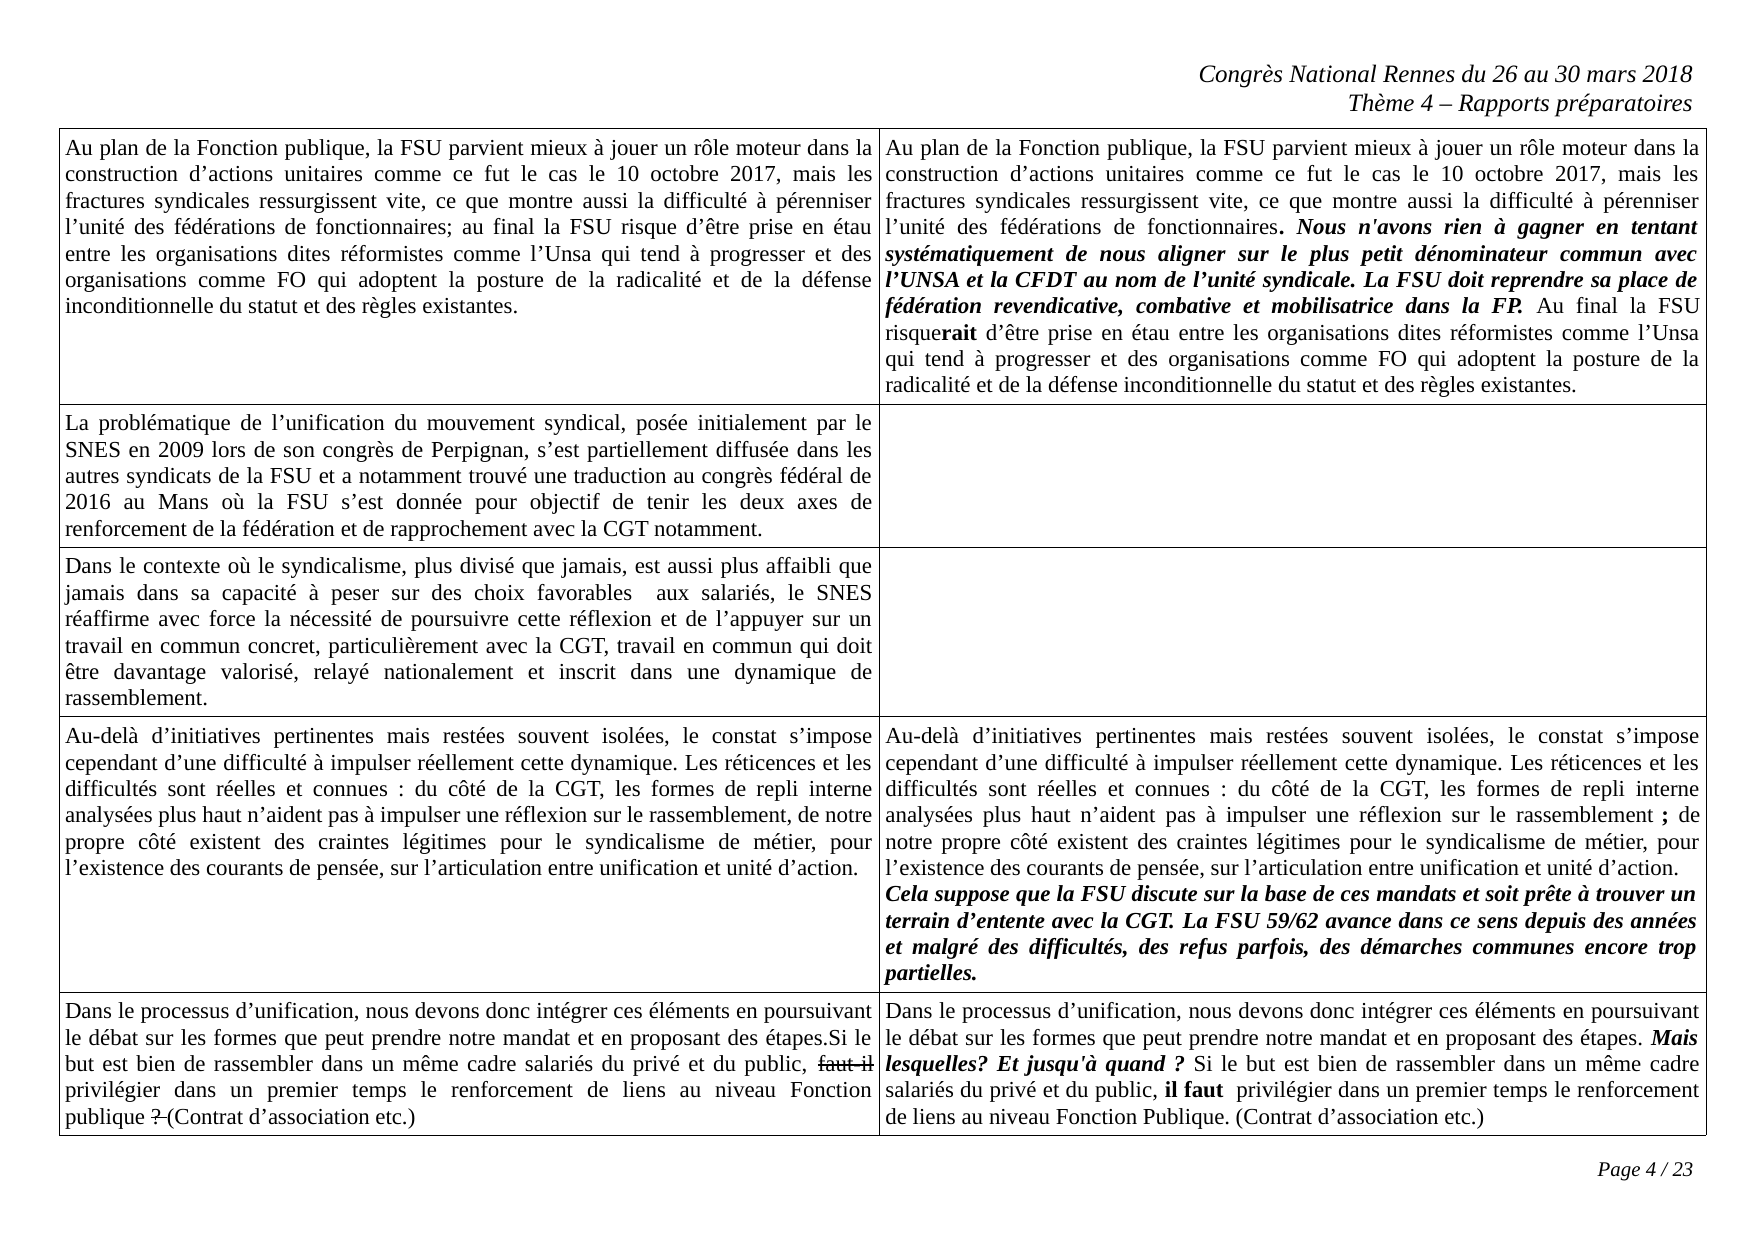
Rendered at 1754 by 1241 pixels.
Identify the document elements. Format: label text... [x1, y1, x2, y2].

table_cell [880, 405, 1706, 547]
table_cell Dans le processus d’unification, nous devons donc intégrer ces éléments en poursuivant le débat sur les formes que peut prendre notre mandat et en proposant des étapes. Mais lesquelles? Et jusqu'à quand ? Si le but est bien de rassembler dans un même cadre salariés du privé et du public, il faut privilégier dans un premier temps le renforcement de liens au niveau Fonction Publique. (Contrat d’association etc.) [880, 993, 1706, 1135]
table_cell [880, 548, 1706, 716]
table_cell Dans le processus d’unification, nous devons donc intégrer ces éléments en poursuivant le débat sur les formes que peut prendre notre mandat et en proposant des étapes.Si le but est bien de rassembler dans un même cadre salariés du privé et du public, faut-il privilégier dans un premier temps le renforcement de liens au niveau Fonction publique ? (Contrat d’association etc.) [60, 993, 879, 1135]
table_cell Au plan de la Fonction publique, la FSU parvient mieux à jouer un rôle moteur dans la construction d’actions unitaires comme ce fut le cas le 10 octobre 2017, mais les fractures syndicales ressurgissent vite, ce que montre aussi la difficulté à pérenniser l’unité des fédérations de fonctionnaires; au final la FSU risque d’être prise en étau entre les organisations dites réformistes comme l’Unsa qui tend à progresser et des organisations comme FO qui adoptent la posture de la radicalité et de la défense inconditionnelle du statut et des règles existantes. [60, 129, 879, 403]
table_cell Au-delà d’initiatives pertinentes mais restées souvent isolées, le constat s’impose cependant d’une difficulté à impulser réellement cette dynamique. Les réticences et les difficultés sont réelles et connues : du côté de la CGT, les formes de repli interne analysées plus haut n’aident pas à impulser une réflexion sur le rassemblement ; de notre propre côté existent des craintes légitimes pour le syndicalisme de métier, pour l’existence des courants de pensée, sur l’articulation entre unification et unité d’action. Cela suppose que la FSU discute sur la base de ces mandats et soit prête à trouver un terrain d’entente avec la CGT. La FSU 59/62 avance dans ce sens depuis des années et malgré des difficultés, des refus parfois, des démarches communes encore trop partielles. [880, 717, 1706, 992]
table_cell Au plan de la Fonction publique, la FSU parvient mieux à jouer un rôle moteur dans la construction d’actions unitaires comme ce fut le cas le 10 octobre 2017, mais les fractures syndicales ressurgissent vite, ce que montre aussi la difficulté à pérenniser l’unité des fédérations de fonctionnaires. Nous n'avons rien à gagner en tentant systématiquement de nous aligner sur le plus petit dénominateur commun avec l’UNSA et la CFDT au nom de l’unité syndicale. La FSU doit reprendre sa place de fédération revendicative, combative et mobilisatrice dans la FP. Au final la FSU risquerait d’être prise en étau entre les organisations dites réformistes comme l’Unsa qui tend à progresser et des organisations comme FO qui adoptent la posture de la radicalité et de la défense inconditionnelle du statut et des règles existantes. [880, 129, 1706, 403]
table_cell La problématique de l’unification du mouvement syndical, posée initialement par le SNES en 2009 lors de son congrès de Perpignan, s’est partiellement diffusée dans les autres syndicats de la FSU et a notamment trouvé une traduction au congrès fédéral de 2016 au Mans où la FSU s’est donnée pour objectif de tenir les deux axes de renforcement de la fédération et de rapprochement avec la CGT notamment. [60, 405, 879, 547]
table_cell Dans le contexte où le syndicalisme, plus divisé que jamais, est aussi plus affaibli que jamais dans sa capacité à peser sur des choix favorables aux salariés, le SNES réaffirme avec force la nécessité de poursuivre cette réflexion et de l’appuyer sur un travail en commun concret, particulièrement avec la CGT, travail en commun qui doit être davantage valorisé, relayé nationalement et inscrit dans une dynamique de rassemblement. [60, 548, 879, 716]
table_cell Au-delà d’initiatives pertinentes mais restées souvent isolées, le constat s’impose cependant d’une difficulté à impulser réellement cette dynamique. Les réticences et les difficultés sont réelles et connues : du côté de la CGT, les formes de repli interne analysées plus haut n’aident pas à impulser une réflexion sur le rassemblement, de notre propre côté existent des craintes légitimes pour le syndicalisme de métier, pour l’existence des courants de pensée, sur l’articulation entre unification et unité d’action. [60, 717, 879, 992]
